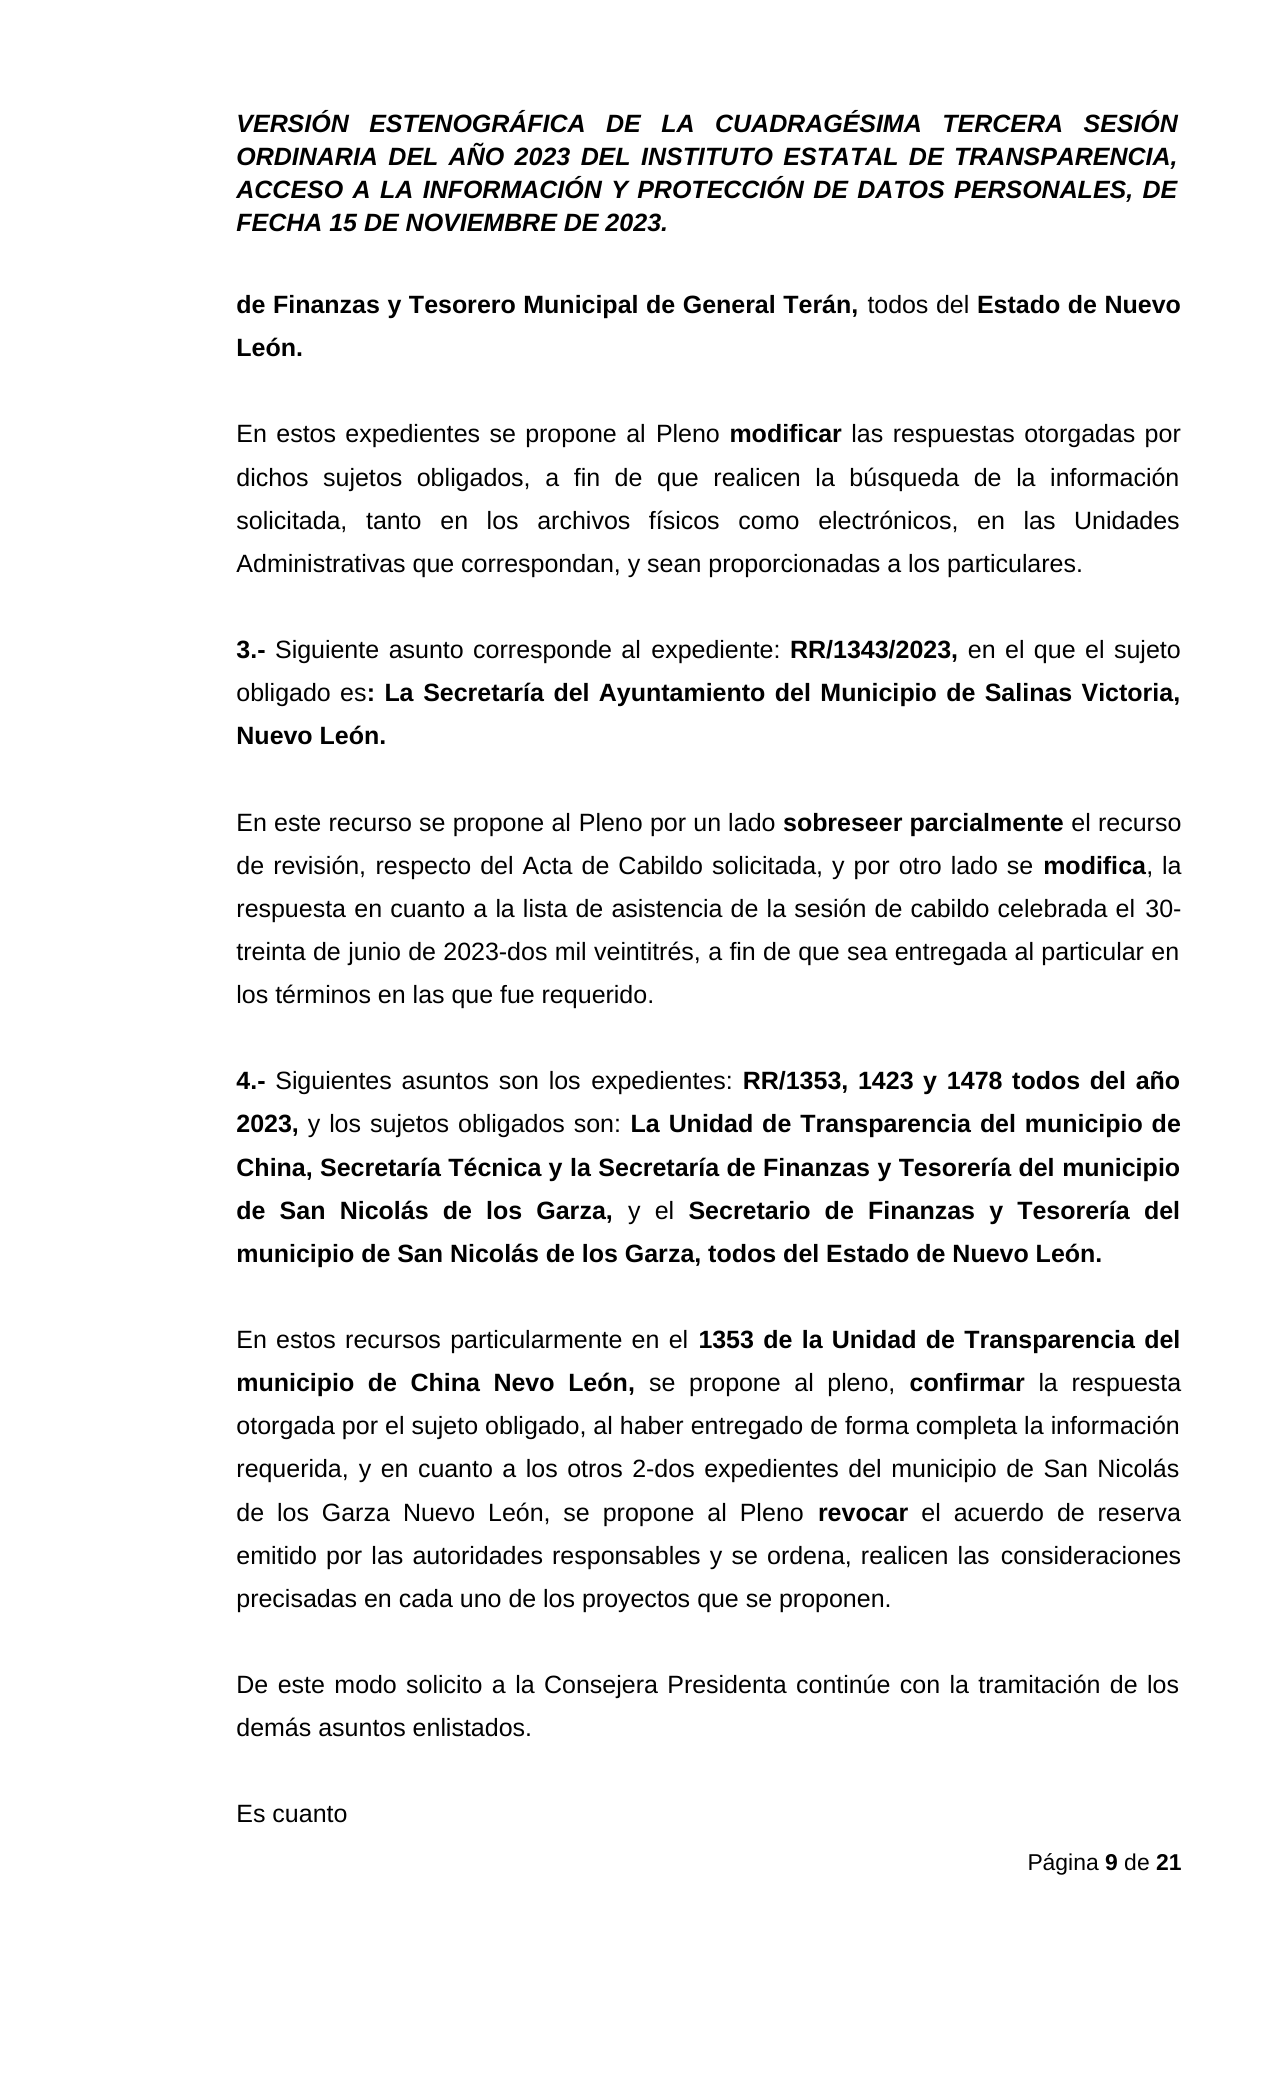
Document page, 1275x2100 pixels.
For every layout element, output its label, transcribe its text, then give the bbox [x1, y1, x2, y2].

text De este modo solicito a la Consejera Presidenta continúe con la tramitación de los demás asuntos enlistados. [236, 1670, 1181, 1742]
text En estos recursos particularmente en el 1353 de la Unidad de Transparencia del municipio de China Nevo León, se propone al pleno, confirmar la respuesta otorgada por el sujeto obligado, al haber entregado de forma completa la información requerida, y en cuanto a los otros 2-dos expedientes del municipio de San Nicolás de los Garza Nuevo León, se propone al Pleno revocar el acuerdo de reserva emitido por las autoridades responsables y se ordena, realicen las consideraciones precisadas en cada uno de los proyectos que se proponen. [236, 1325, 1181, 1613]
text 4.- Siguientes asuntos son los expedientes: RR/1353, 1423 y 1478 todos del año 2023, y los sujetos obligados son: La Unidad de Transparencia del municipio de China, Secretaría Técnica y la Secretaría de Finanzas y Tesorería del municipio de San Nicolás de los Garza, y el Secretario de Finanzas y Tesorería del municipio de San Nicolás de los Garza, todos del Estado de Nuevo León. [236, 1066, 1181, 1268]
text de Finanzas y Tesorero Municipal de General Terán, todos del Estado de Nuevo León. [236, 290, 1181, 362]
text En este recurso se propone al Pleno por un lado sobreseer parcialmente el recurso de revisión, respecto del Acta de Cabildo solicitada, y por otro lado se modifica, la respuesta en cuanto a la lista de asistencia de la sesión de cabildo celebrada el 30-treinta de junio de 2023-dos mil veintitrés, a fin de que sea entregada al particular en los términos en las que fue requerido. [236, 808, 1181, 1009]
text 3.- Siguiente asunto corresponde al expediente: RR/1343/2023, en el que el sujeto obligado es: La Secretaría del Ayuntamiento del Municipio de Salinas Victoria, Nuevo León. [236, 635, 1181, 750]
text En estos expedientes se propone al Pleno modificar las respuestas otorgadas por dichos sujetos obligados, a fin de que realicen la búsqueda de la información solicitada, tanto en los archivos físicos como electrónicos, en las Unidades Administrativas que correspondan, y sean proporcionadas a los particulares. [236, 419, 1181, 578]
text Es cuanto [236, 1799, 1181, 1828]
